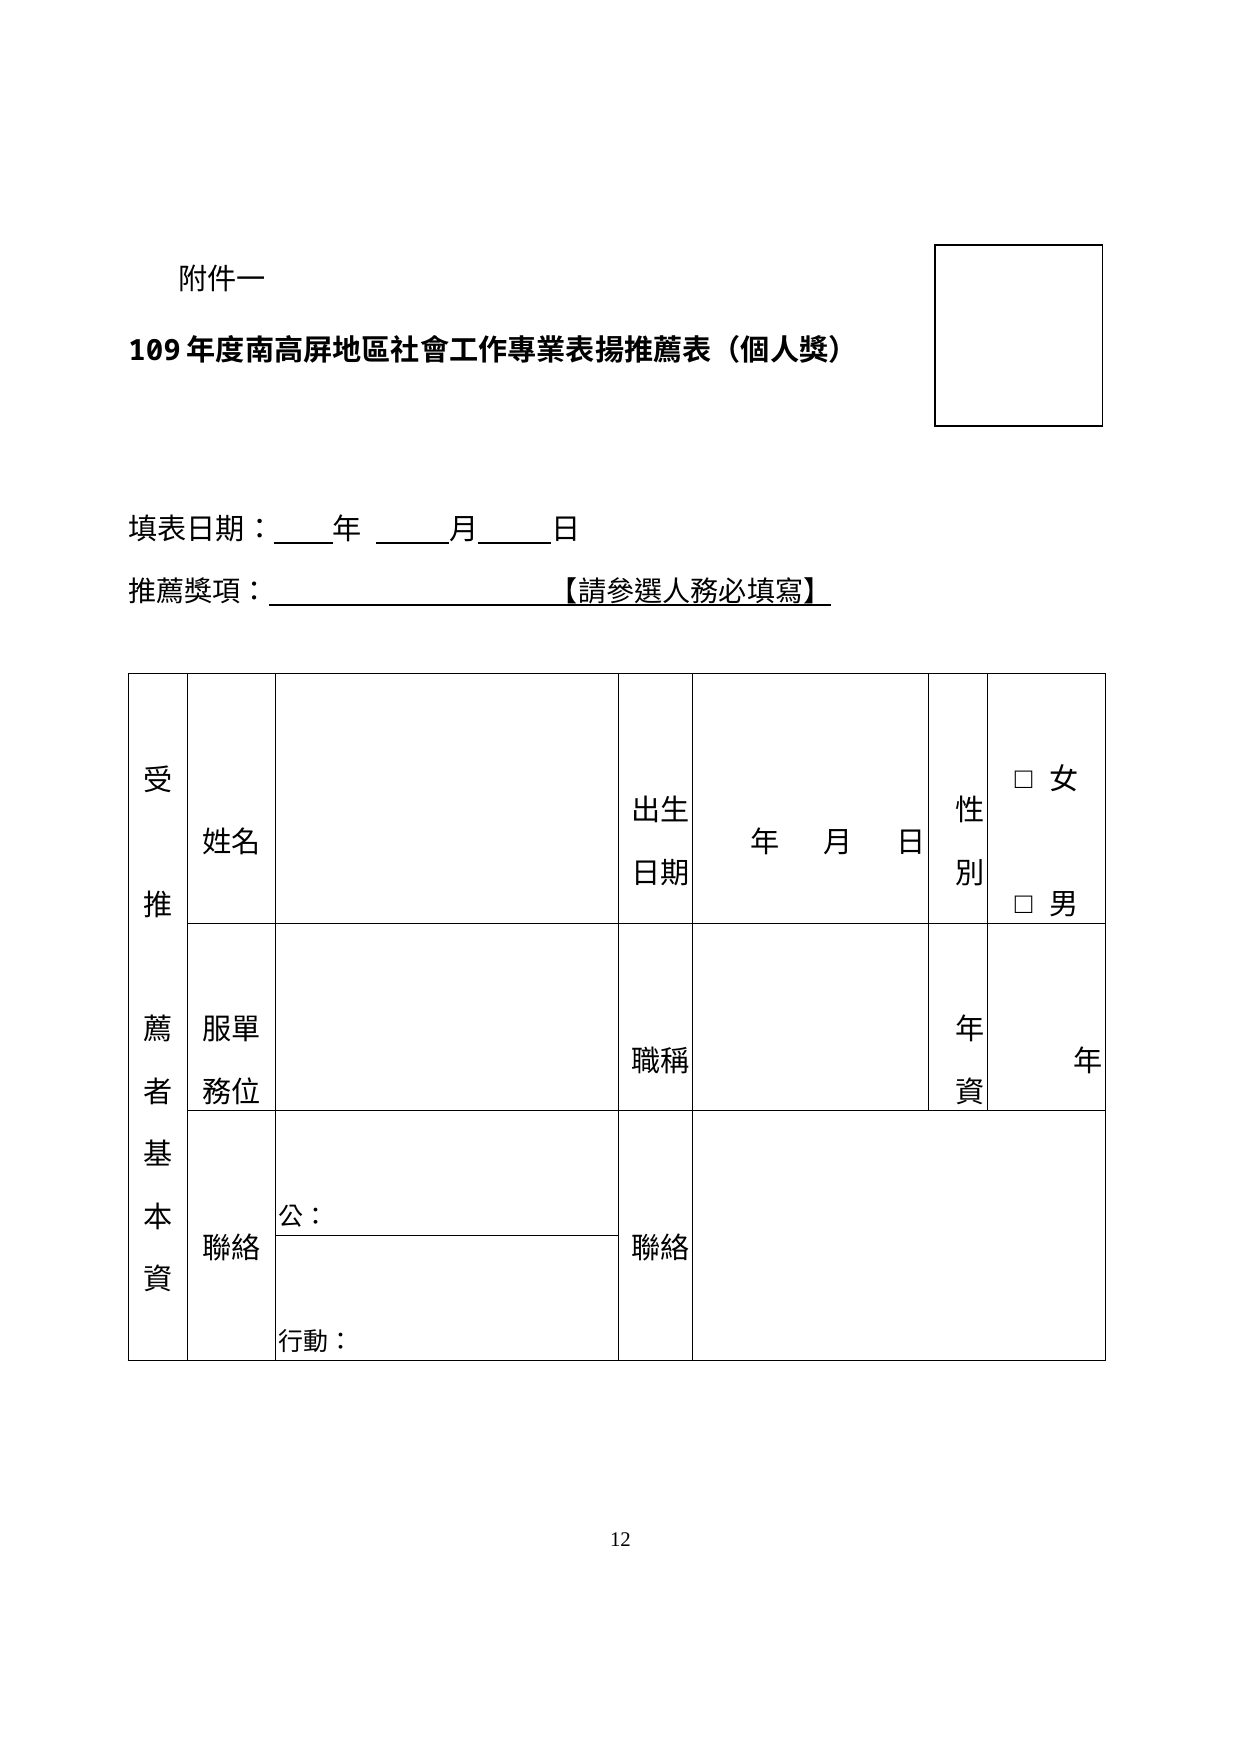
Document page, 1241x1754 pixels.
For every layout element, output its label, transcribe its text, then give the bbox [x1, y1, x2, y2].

text [936, 246, 1102, 425]
table_header 出生 日期 [619, 674, 692, 923]
table_cell [693, 924, 928, 1110]
table_cell 年資 [929, 924, 987, 1110]
table_header 受 推 薦 者 基 本 資 [129, 674, 187, 1360]
text 109年度南高屏地區社會工作專業表揚推薦表（個人獎） [128, 327, 934, 369]
table_cell 職稱 [619, 924, 692, 1110]
table_cell 年 [988, 924, 1105, 1110]
table_cell 行動： [276, 1236, 618, 1360]
table_cell 公： [276, 1111, 618, 1235]
table_cell [276, 924, 618, 1110]
text 填表日期： 年 月 日 [128, 485, 1112, 548]
text 附件一 [178, 235, 1112, 298]
table_header 姓名 [188, 674, 275, 923]
table_cell [693, 1111, 1105, 1360]
table_cell 聯絡 地址 [619, 1111, 692, 1360]
table_cell 服單 務位 [188, 924, 275, 1110]
text 推薦獎項： 【請參選人務必填寫】 [128, 548, 1112, 610]
table_header □ 女 □ 男 [988, 674, 1105, 923]
table_header 性別 [929, 674, 987, 923]
table_header [276, 674, 618, 923]
table_cell 聯絡 電話 [188, 1111, 275, 1360]
table_header 年 月 日 [693, 674, 928, 923]
